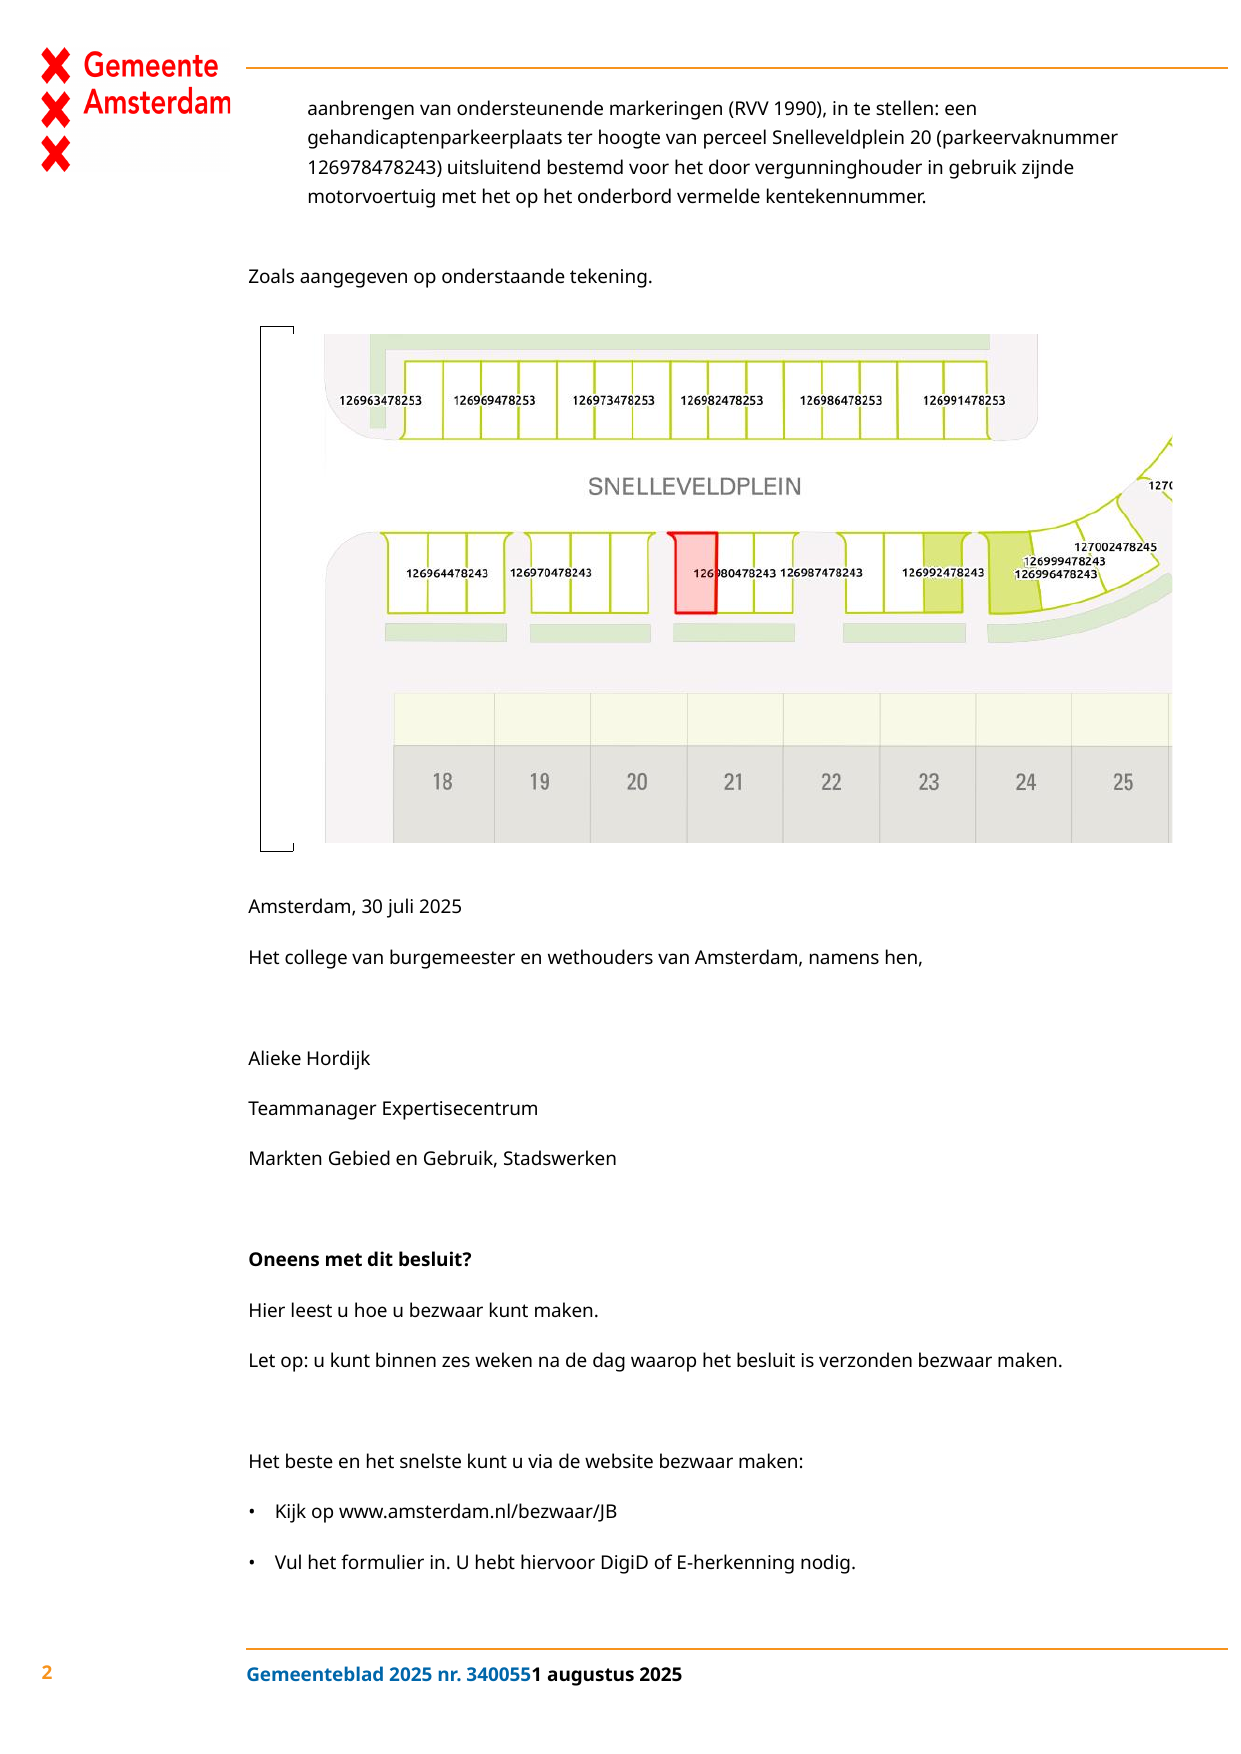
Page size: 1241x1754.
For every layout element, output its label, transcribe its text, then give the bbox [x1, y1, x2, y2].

text Let op: u kunt binnen zes weken na de dag waarop het besluit is verzonden bezwaar maken. [248, 1347, 1152, 1373]
text Teammanager Expertisecentrum [248, 1095, 1152, 1121]
text Markten Gebied en Gebruik, Stadswerken [248, 1146, 1152, 1171]
text Hier leest u hoe u bezwaar kunt maken. [248, 1297, 1152, 1322]
picture [268, 334, 1173, 843]
text • Kijk op www.amsterdam.nl/bezwaar/JB [248, 1498, 1152, 1524]
text Amsterdam, 30 juli 2025 [248, 893, 1152, 919]
text Het beste en het snelste kunt u via de website bezwaar maken: [248, 1448, 1152, 1474]
text Oneens met dit besluit? [248, 1246, 1152, 1272]
text Het college van burgemeester en wethouders van Amsterdam, namens hen, [248, 944, 1152, 969]
picture [41, 47, 231, 172]
text Alieke Hordijk [248, 1045, 1152, 1070]
text • Vul het formulier in. U hebt hiervoor DigiD of E-herkenning nodig. [248, 1549, 1152, 1574]
text Zoals aangegeven op onderstaande tekening. [248, 263, 1152, 289]
list aanbrengen van ondersteunende markeringen (RVV 1990), in te stellen: een gehandicaptenparkeerplaats ter hoogte van perceel Snelleveldplein 20 (parkeervaknummer 126978478243) uitsluitend bestemd voor het door vergunninghouder in gebruik zijnde motorvoertuig met het op het onderbord vermelde kentekennummer. [248, 95, 1152, 209]
